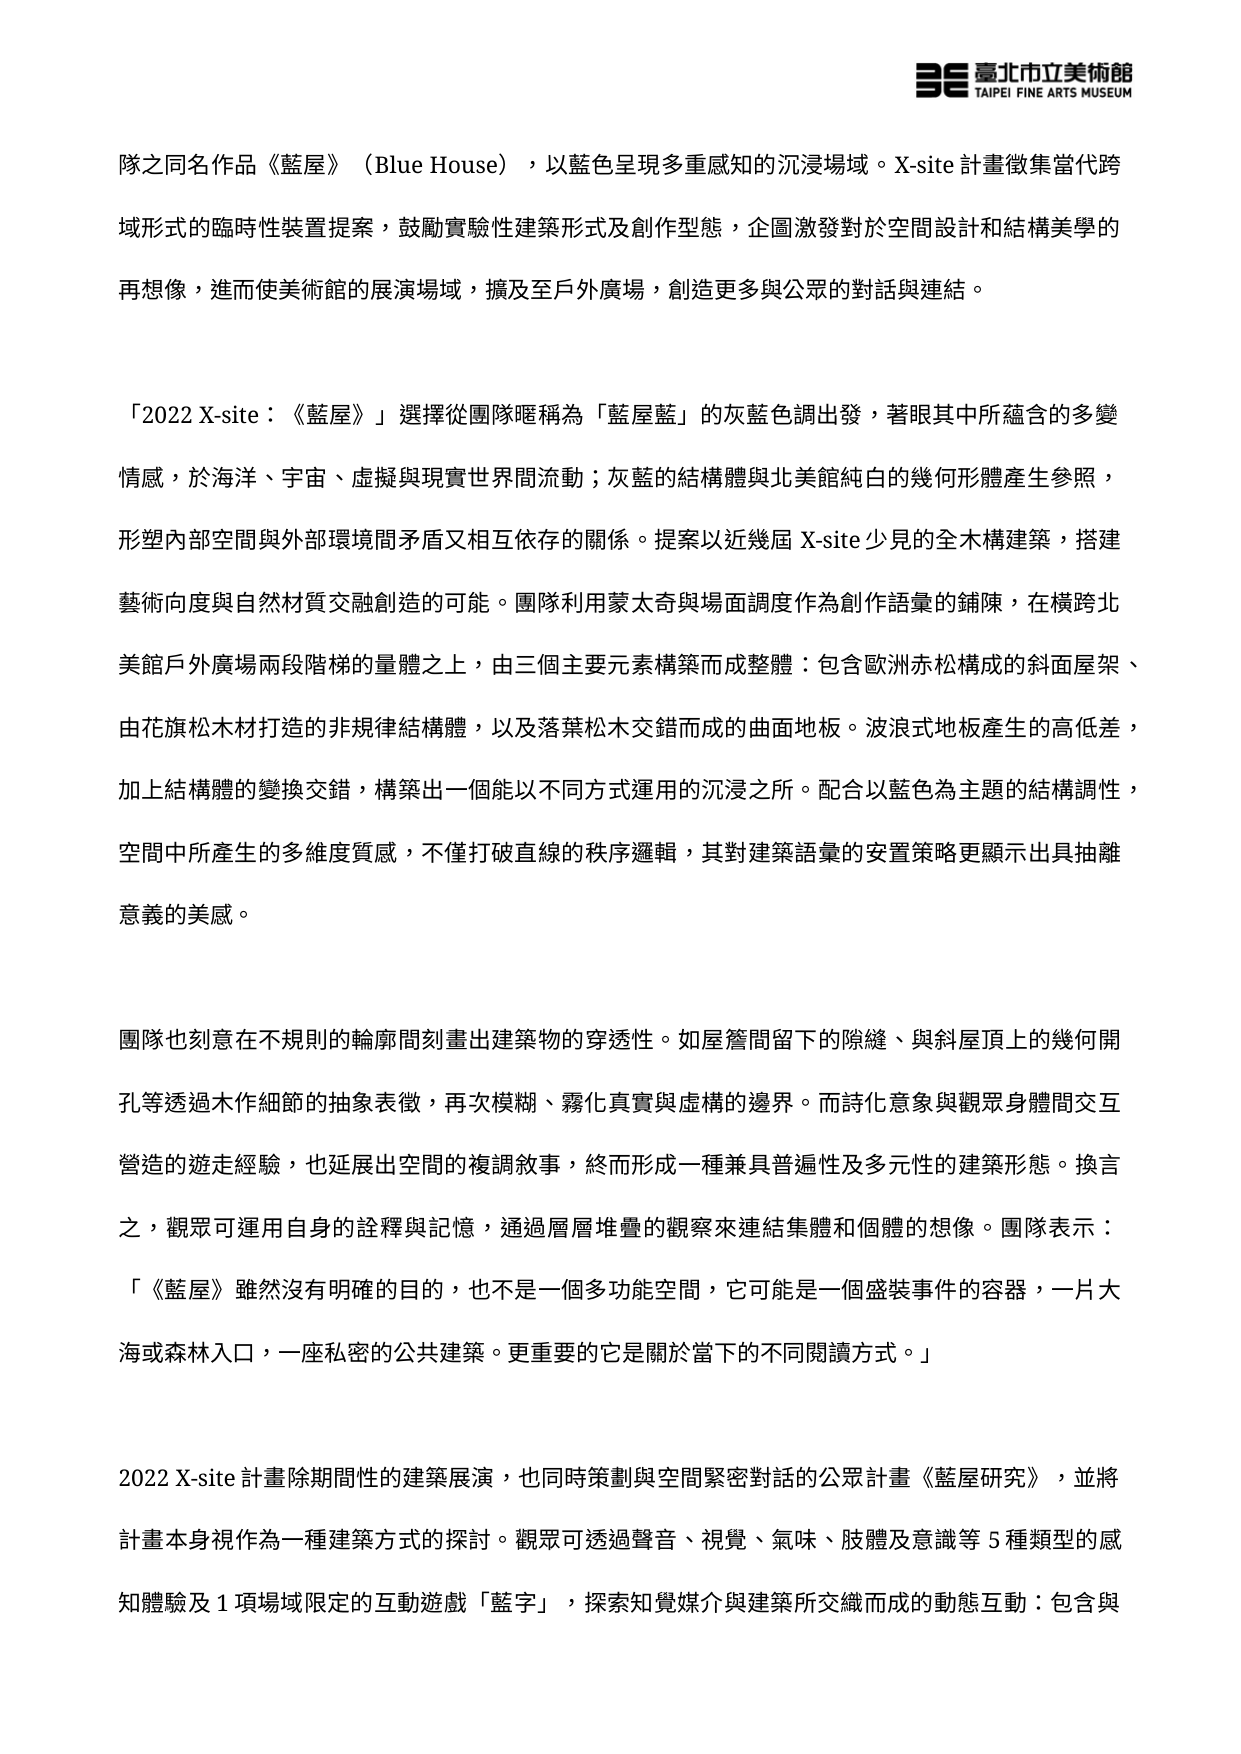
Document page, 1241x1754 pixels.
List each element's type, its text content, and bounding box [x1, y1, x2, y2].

text 隊之同名作品《藍屋》（Blue House），以藍色呈現多重感知的沉浸場域。X-site計畫徵集當代跨域形式的臨時性裝置提案，鼓勵實驗性建築形式及創作型態，企圖激發對於空間設計和結構美學的再想像，進而使美術館的展演場域，擴及至戶外廣場，創造更多與公眾的對話與連結。 [118, 122, 1122, 310]
text 2022 X-site計畫除期間性的建築展演，也同時策劃與空間緊密對話的公眾計畫《藍屋研究》，並將計畫本身視作為一種建築方式的探討。觀眾可透過聲音、視覺、氣味、肢體及意識等5種類型的感知體驗及1項場域限定的互動遊戲「藍字」，探索知覺媒介與建築所交織而成的動態互動：包含與 [118, 1435, 1122, 1622]
text 團隊也刻意在不規則的輪廓間刻畫出建築物的穿透性。如屋簷間留下的隙縫、與斜屋頂上的幾何開孔等透過木作細節的抽象表徵，再次模糊、霧化真實與虛構的邊界。而詩化意象與觀眾身體間交互營造的遊走經驗，也延展出空間的複調敘事，終而形成一種兼具普遍性及多元性的建築形態。換言之，觀眾可運用自身的詮釋與記憶，通過層層堆疊的觀察來連結集體和個體的想像。團隊表示：「《藍屋》雖然沒有明確的目的，也不是一個多功能空間，它可能是一個盛裝事件的容器，一片大海或森林入口，一座私密的公共建築。更重要的它是關於當下的不同閱讀方式。」 [118, 997, 1122, 1372]
text 「2022 X-site：《藍屋》」選擇從團隊暱稱為「藍屋藍」的灰藍色調出發，著眼其中所蘊含的多變情感，於海洋、宇宙、虛擬與現實世界間流動；灰藍的結構體與北美館純白的幾何形體產生參照，形塑內部空間與外部環境間矛盾又相互依存的關係。提案以近幾屆X-site少見的全木構建築，搭建藝術向度與自然材質交融創造的可能。團隊利用蒙太奇與場面調度作為創作語彙的鋪陳，在橫跨北美館戶外廣場兩段階梯的量體之上，由三個主要元素構築而成整體：包含歐洲赤松構成的斜面屋架、由花旗松木材打造的非規律結構體，以及落葉松木交錯而成的曲面地板。波浪式地板產生的高低差，加上結構體的變換交錯，構築出一個能以不同方式運用的沉浸之所。配合以藍色為主題的結構調性，空間中所產生的多維度質感，不僅打破直線的秩序邏輯，其對建築語彙的安置策略更顯示出具抽離意義的美感。 [118, 372, 1122, 935]
